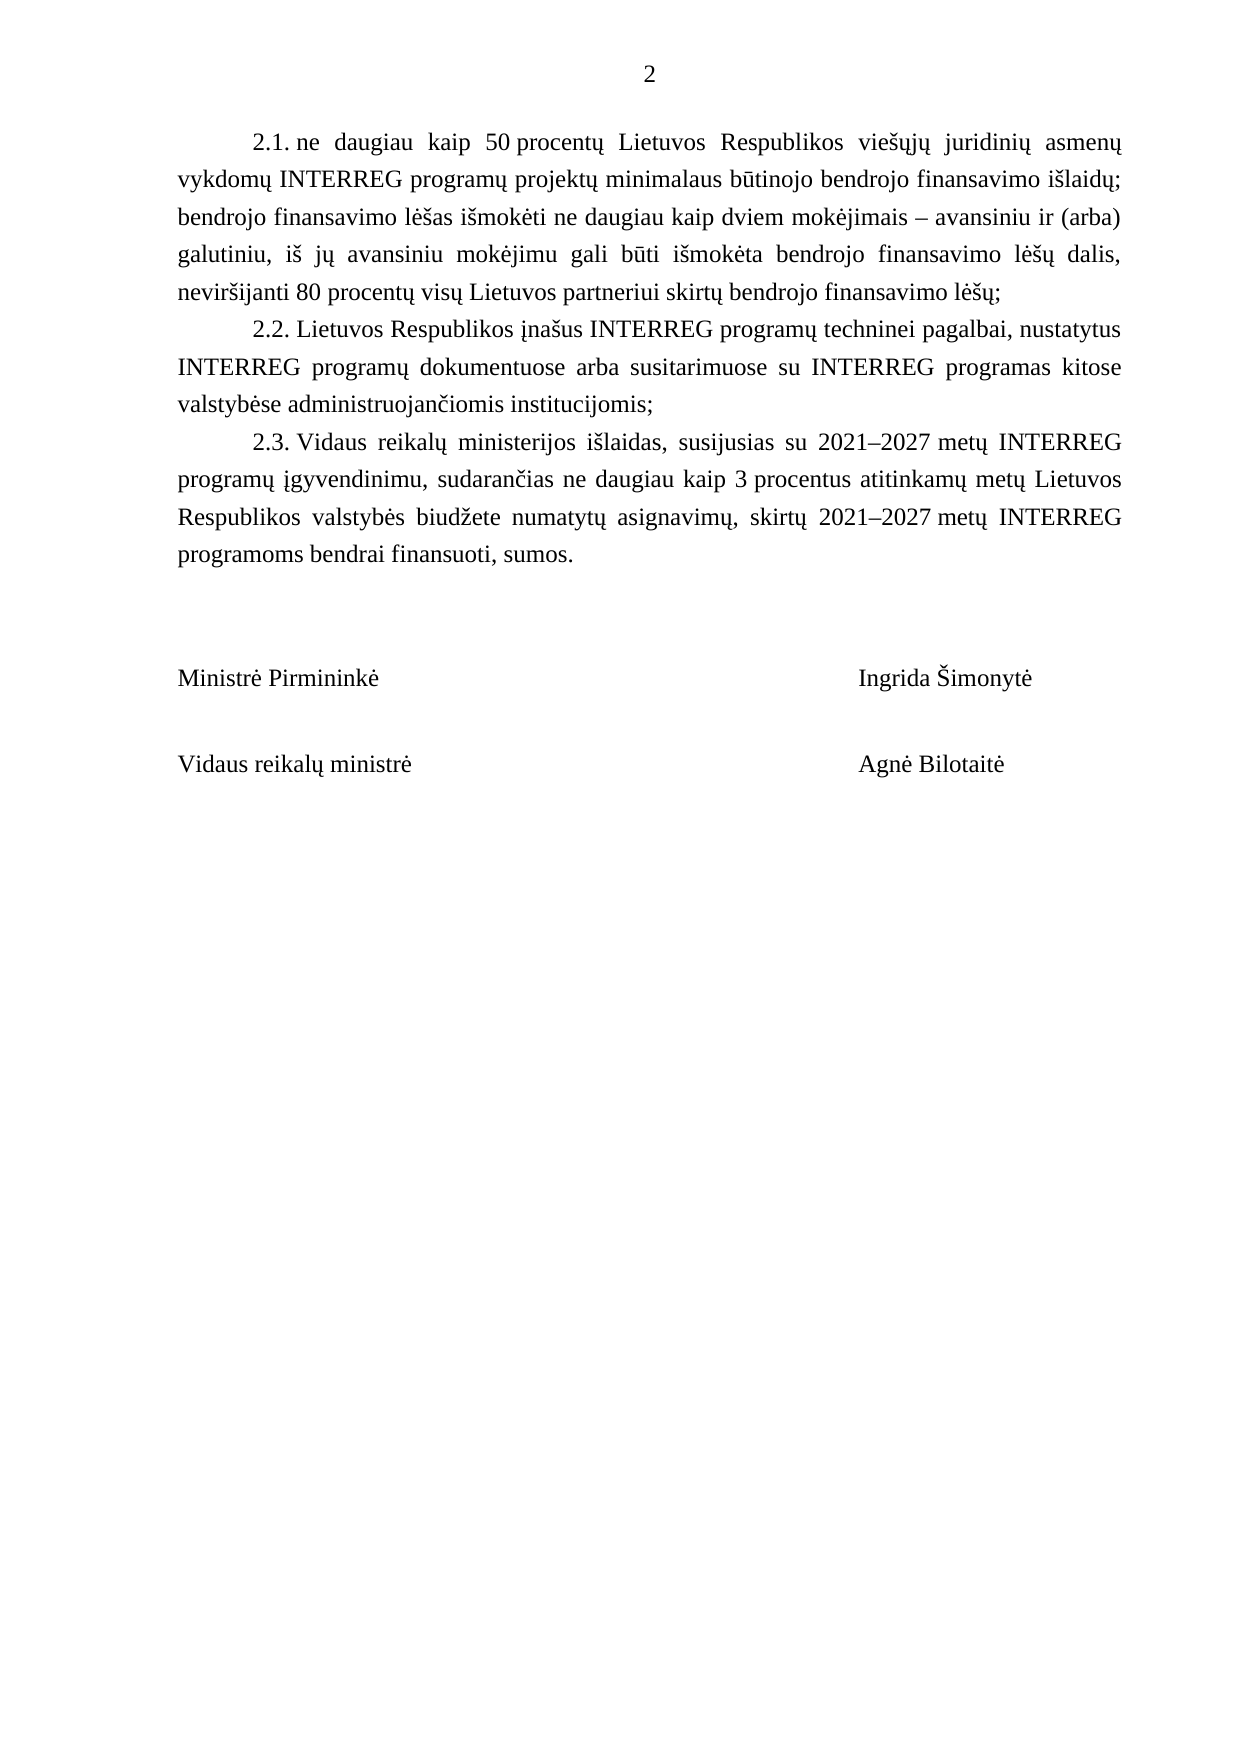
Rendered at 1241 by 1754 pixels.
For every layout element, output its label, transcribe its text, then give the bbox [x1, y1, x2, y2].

text 2.2. Lietuvos Respublikos įnašus INTERREG programų techninei pagalbai, nustatytus INTERREG programų dokumentuose arba susitarimuose su INTERREG programas kitose valstybėse administruojančiomis institucijomis; [177, 306, 1122, 418]
text Ministrė Pirmininkė Ingrida Šimonytė [177, 663, 1122, 692]
text 2.3. Vidaus reikalų ministerijos išlaidas, susijusias su 2021–2027 metų INTERREG programų įgyvendinimu, sudarančias ne daugiau kaip 3 procentus atitinkamų metų Lietuvos Respublikos valstybės biudžete numatytų asignavimų, skirtų 2021–2027 metų INTERREG programoms bendrai finansuoti, sumos. [177, 418, 1122, 568]
text Vidaus reikalų ministrė Agnė Bilotaitė [177, 749, 1122, 778]
text 2.1. ne daugiau kaip 50 procentų Lietuvos Respublikos viešųjų juridinių asmenų vykdomų INTERREG programų projektų minimalaus būtinojo bendrojo finansavimo išlaidų; bendrojo finansavimo lėšas išmokėti ne daugiau kaip dviem mokėjimais – avansiniu ir (arba) galutiniu, iš jų avansiniu mokėjimu gali būti išmokėta bendrojo finansavimo lėšų dalis, neviršijanti 80 procentų visų Lietuvos partneriui skirtų bendrojo finansavimo lėšų; [177, 118, 1122, 306]
